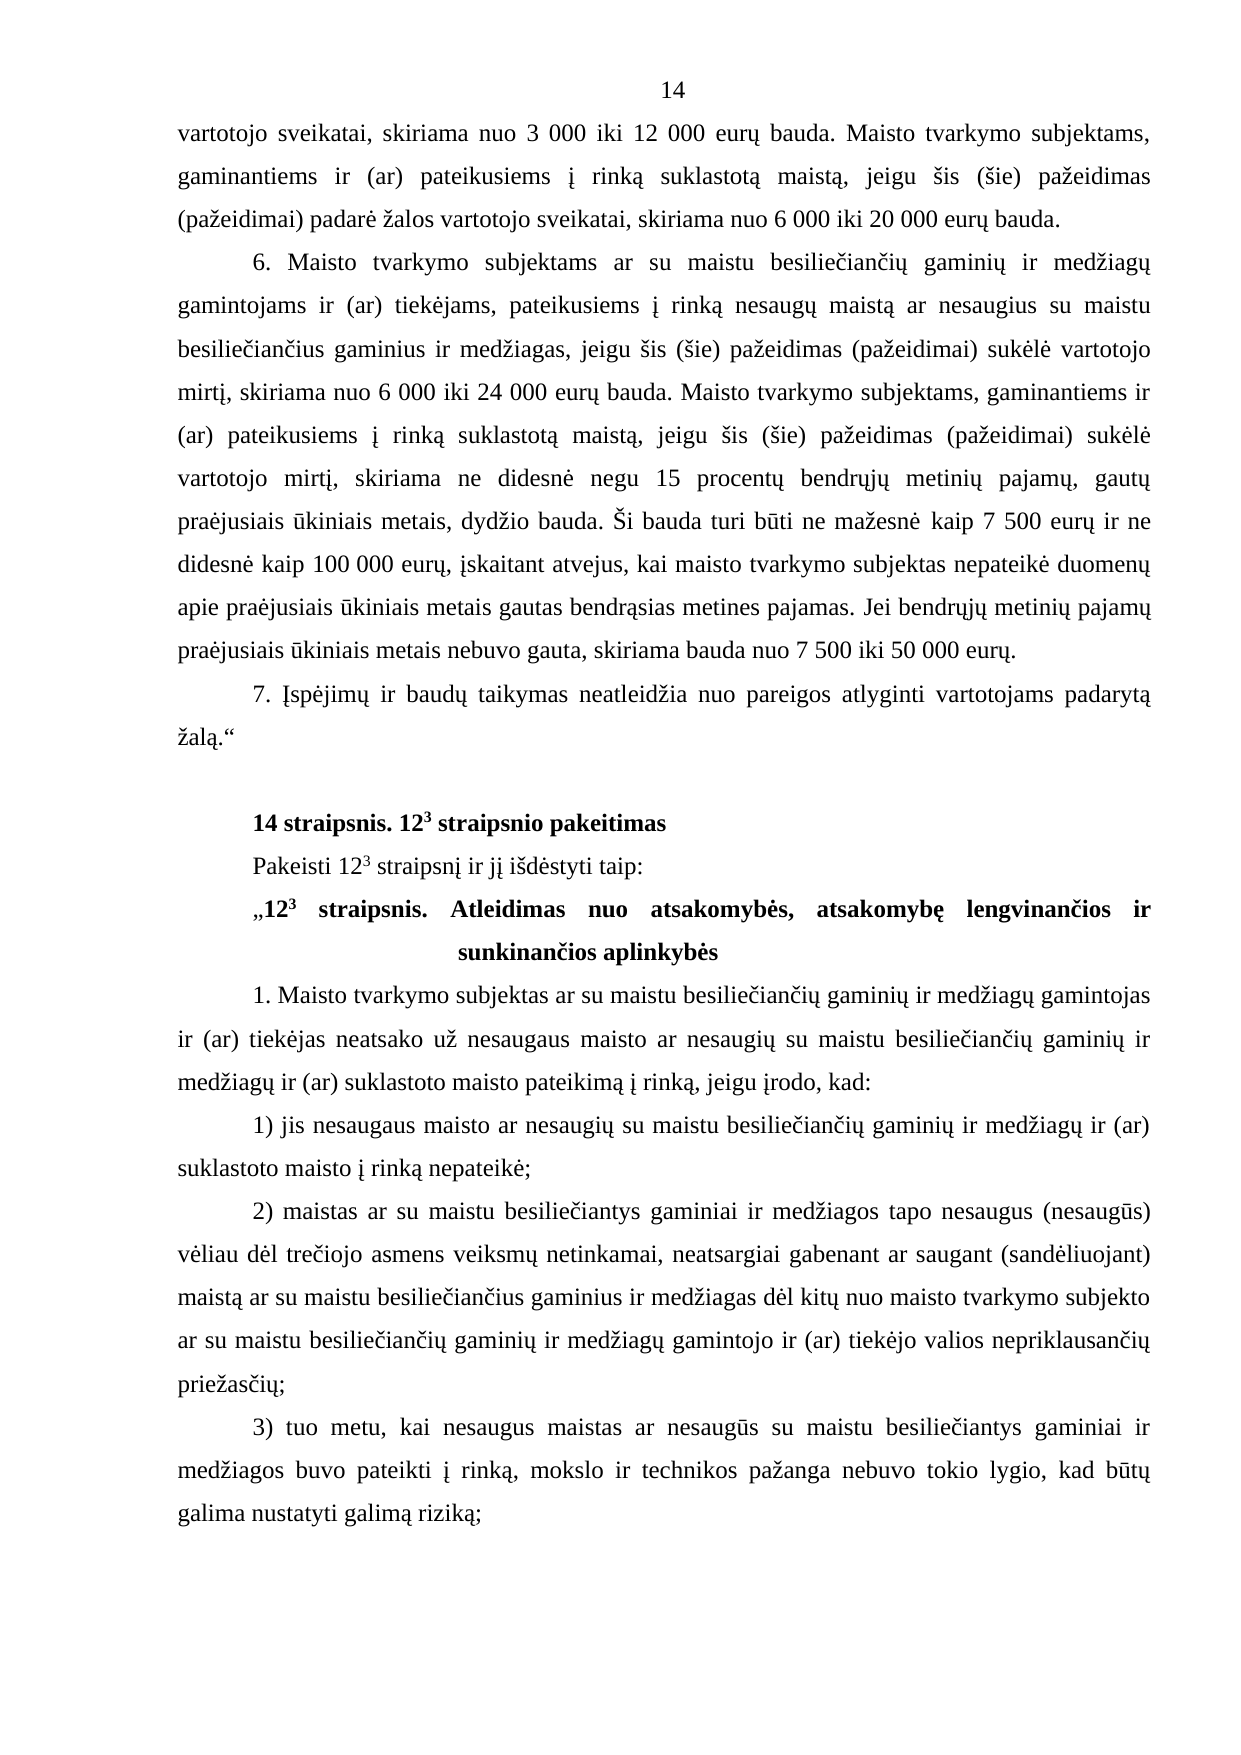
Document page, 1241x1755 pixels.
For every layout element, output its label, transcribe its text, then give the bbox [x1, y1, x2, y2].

text 3) tuo metu, kai nesaugus maistas ar nesaugūs su maistu besiliečiantys gaminiai ir medžiagos buvo pateikti į rinką, mokslo ir technikos pažanga nebuvo tokio lygio, kad būtų galima nustatyti galimą riziką; [177, 1412, 1152, 1527]
text 6. Maisto tvarkymo subjektams ar su maistu besiliečiančių gaminių ir medžiagų gamintojams ir (ar) tiekėjams, pateikusiems į rinką nesaugų maistą ar nesaugius su maistu besiliečiančius gaminius ir medžiagas, jeigu šis (šie) pažeidimas (pažeidimai) sukėlė vartotojo mirtį, skiriama nuo 6 000 iki 24 000 eurų bauda. Maisto tvarkymo subjektams, gaminantiems ir (ar) pateikusiems į rinką suklastotą maistą, jeigu šis (šie) pažeidimas (pažeidimai) sukėlė vartotojo mirtį, skiriama ne didesnė negu 15 procentų bendrųjų metinių pajamų, gautų praėjusiais ūkiniais metais, dydžio bauda. Ši bauda turi būti ne mažesnė kaip 7 500 eurų ir ne didesnė kaip 100 000 eurų, įskaitant atvejus, kai maisto tvarkymo subjektas nepateikė duomenų apie praėjusiais ūkiniais metais gautas bendrąsias metines pajamas. Jei bendrųjų metinių pajamų praėjusiais ūkiniais metais nebuvo gauta, skiriama bauda nuo 7 500 iki 50 000 eurų. [177, 247, 1152, 664]
text 14 straipsnis. 123 straipsnio pakeitimas [177, 808, 1152, 837]
text 1. Maisto tvarkymo subjektas ar su maistu besiliečiančių gaminių ir medžiagų gamintojas ir (ar) tiekėjas neatsako už nesaugaus maisto ar nesaugių su maistu besiliečiančių gaminių ir medžiagų ir (ar) suklastoto maisto pateikimą į rinką, jeigu įrodo, kad: [177, 981, 1152, 1096]
text 2) maistas ar su maistu besiliečiantys gaminiai ir medžiagos tapo nesaugus (nesaugūs) vėliau dėl trečiojo asmens veiksmų netinkamai, neatsargiai gabenant ar saugant (sandėliuojant) maistą ar su maistu besiliečiančius gaminius ir medžiagas dėl kitų nuo maisto tvarkymo subjekto ar su maistu besiliečiančių gaminių ir medžiagų gamintojo ir (ar) tiekėjo valios nepriklausančių priežasčių; [177, 1196, 1152, 1397]
text vartotojo sveikatai, skiriama nuo 3 000 iki 12 000 eurų bauda. Maisto tvarkymo subjektams, gaminantiems ir (ar) pateikusiems į rinką suklastotą maistą, jeigu šis (šie) pažeidimas (pažeidimai) padarė žalos vartotojo sveikatai, skiriama nuo 6 000 iki 20 000 eurų bauda. [177, 118, 1152, 233]
text „123 straipsnis. Atleidimas nuo atsakomybės, atsakomybę lengvinančios ir sunkinančios aplinkybės [252, 894, 1152, 966]
text 7. Įspėjimų ir baudų taikymas neatleidžia nuo pareigos atlyginti vartotojams padarytą žalą.“ [177, 679, 1152, 751]
text 1) jis nesaugaus maisto ar nesaugių su maistu besiliečiančių gaminių ir medžiagų ir (ar) suklastoto maisto į rinką nepateikė; [177, 1110, 1152, 1182]
text Pakeisti 123 straipsnį ir jį išdėstyti taip: [177, 851, 1152, 880]
